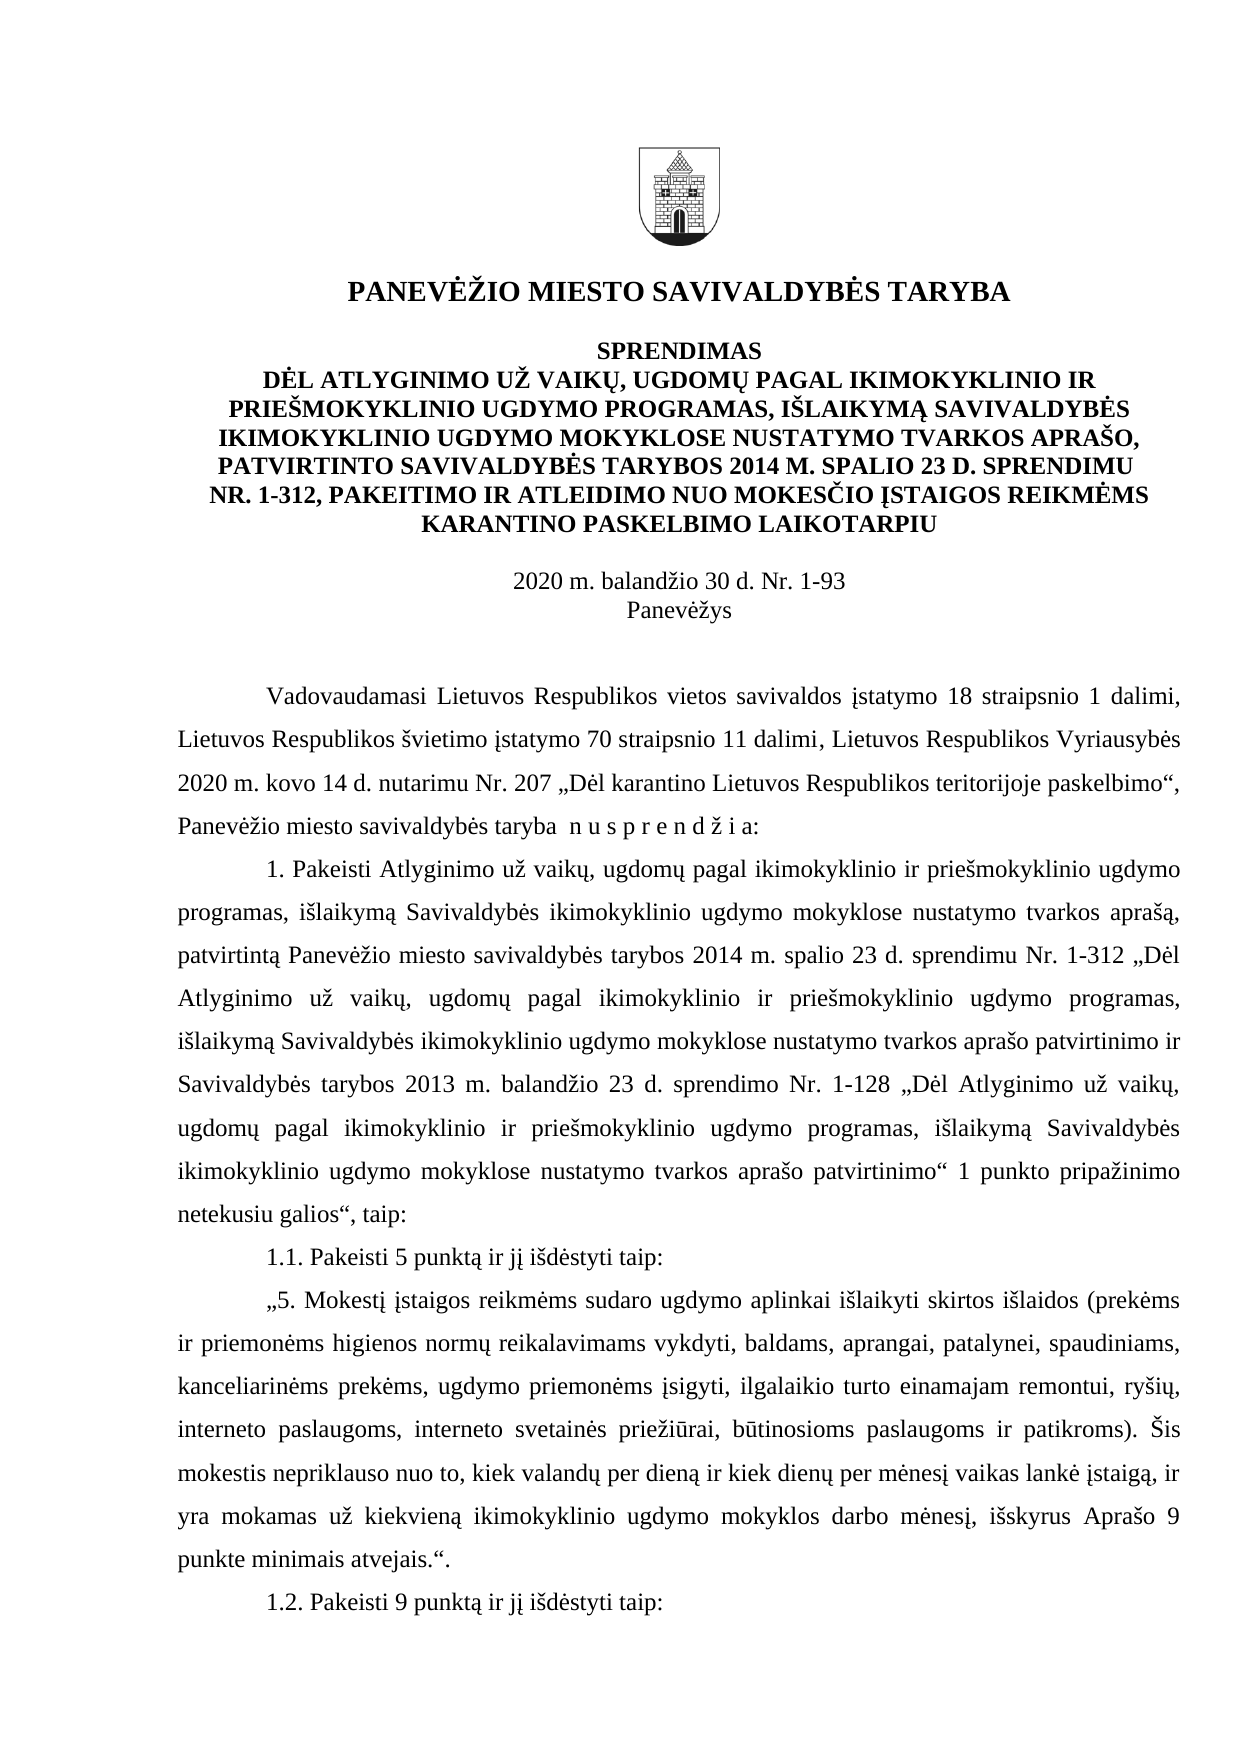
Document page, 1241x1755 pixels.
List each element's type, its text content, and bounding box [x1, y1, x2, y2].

text 1.2. Pakeisti 9 punktą ir jį išdėstyti taip: [177, 1587, 1181, 1616]
text 2020 m. balandžio 30 d. Nr. 1-93 [177, 566, 1181, 595]
text „5. Mokestį įstaigos reikmėms sudaro ugdymo aplinkai išlaikyti skirtos išlaidos (prekėms ir priemonėms higienos normų reikalavimams vykdyti, baldams, aprangai, patalynei, spaudiniams, kanceliarinėms prekėms, ugdymo priemonėms įsigyti, ilgalaikio turto einamajam remontui, ryšių, interneto paslaugoms, interneto svetainės priežiūrai, būtinosioms paslaugoms ir patikroms). Šis mokestis nepriklauso nuo to, kiek valandų per dieną ir kiek dienų per mėnesį vaikas lankė įstaigą, ir yra mokamas už kiekvieną ikimokyklinio ugdymo mokyklos darbo mėnesį, išskyrus Aprašo 9 punkte minimais atvejais.“. [177, 1285, 1181, 1573]
text DĖL ATLYGINIMO UŽ VAIKŲ, UGDOMŲ PAGAL IKIMOKYKLINIO IR PRIEŠMOKYKLINIO UGDYMO PROGRAMAS, IŠLAIKYMĄ SAVIVALDYBĖS IKIMOKYKLINIO UGDYMO MOKYKLOSE NUSTATYMO TVARKOS APRAŠO, PATVIRTINTO SAVIVALDYBĖS TARYBOS 2014 M. SPALIO 23 D. SPRENDIMU NR. 1-312, PAKEITIMO IR ATLEIDIMO NUO MOKESČIO ĮSTAIGOS REIKMĖMS KARANTINO PASKELBIMO LAIKOTARPIU [177, 365, 1181, 538]
text SPRENDIMAS [177, 336, 1181, 365]
text 1. Pakeisti Atlyginimo už vaikų, ugdomų pagal ikimokyklinio ir priešmokyklinio ugdymo programas, išlaikymą Savivaldybės ikimokyklinio ugdymo mokyklose nustatymo tvarkos aprašą, patvirtintą Panevėžio miesto savivaldybės tarybos 2014 m. spalio 23 d. sprendimu Nr. 1-312 „Dėl Atlyginimo už vaikų, ugdomų pagal ikimokyklinio ir priešmokyklinio ugdymo programas, išlaikymą Savivaldybės ikimokyklinio ugdymo mokyklose nustatymo tvarkos aprašo patvirtinimo ir Savivaldybės tarybos 2013 m. balandžio 23 d. sprendimo Nr. 1-128 „Dėl Atlyginimo už vaikų, ugdomų pagal ikimokyklinio ir priešmokyklinio ugdymo programas, išlaikymą Savivaldybės ikimokyklinio ugdymo mokyklose nustatymo tvarkos aprašo patvirtinimo“ 1 punkto pripažinimo netekusiu galios“, taip: [177, 854, 1181, 1228]
text Panevėžys [177, 595, 1181, 624]
text 1.1. Pakeisti 5 punktą ir jį išdėstyti taip: [177, 1242, 1181, 1271]
text Vadovaudamasi Lietuvos Respublikos vietos savivaldos įstatymo 18 straipsnio 1 dalimi, Lietuvos Respublikos švietimo įstatymo 70 straipsnio 11 dalimi, Lietuvos Respublikos Vyriausybės 2020 m. kovo 14 d. nutarimu Nr. 207 „Dėl karantino Lietuvos Respublikos teritorijoje paskelbimo“, Panevėžio miesto savivaldybės taryba n u s p r e n d ž i a: [177, 681, 1181, 839]
text PANEVĖŽIO MIESTO SAVIVALDYBĖS TARYBA [177, 274, 1181, 308]
